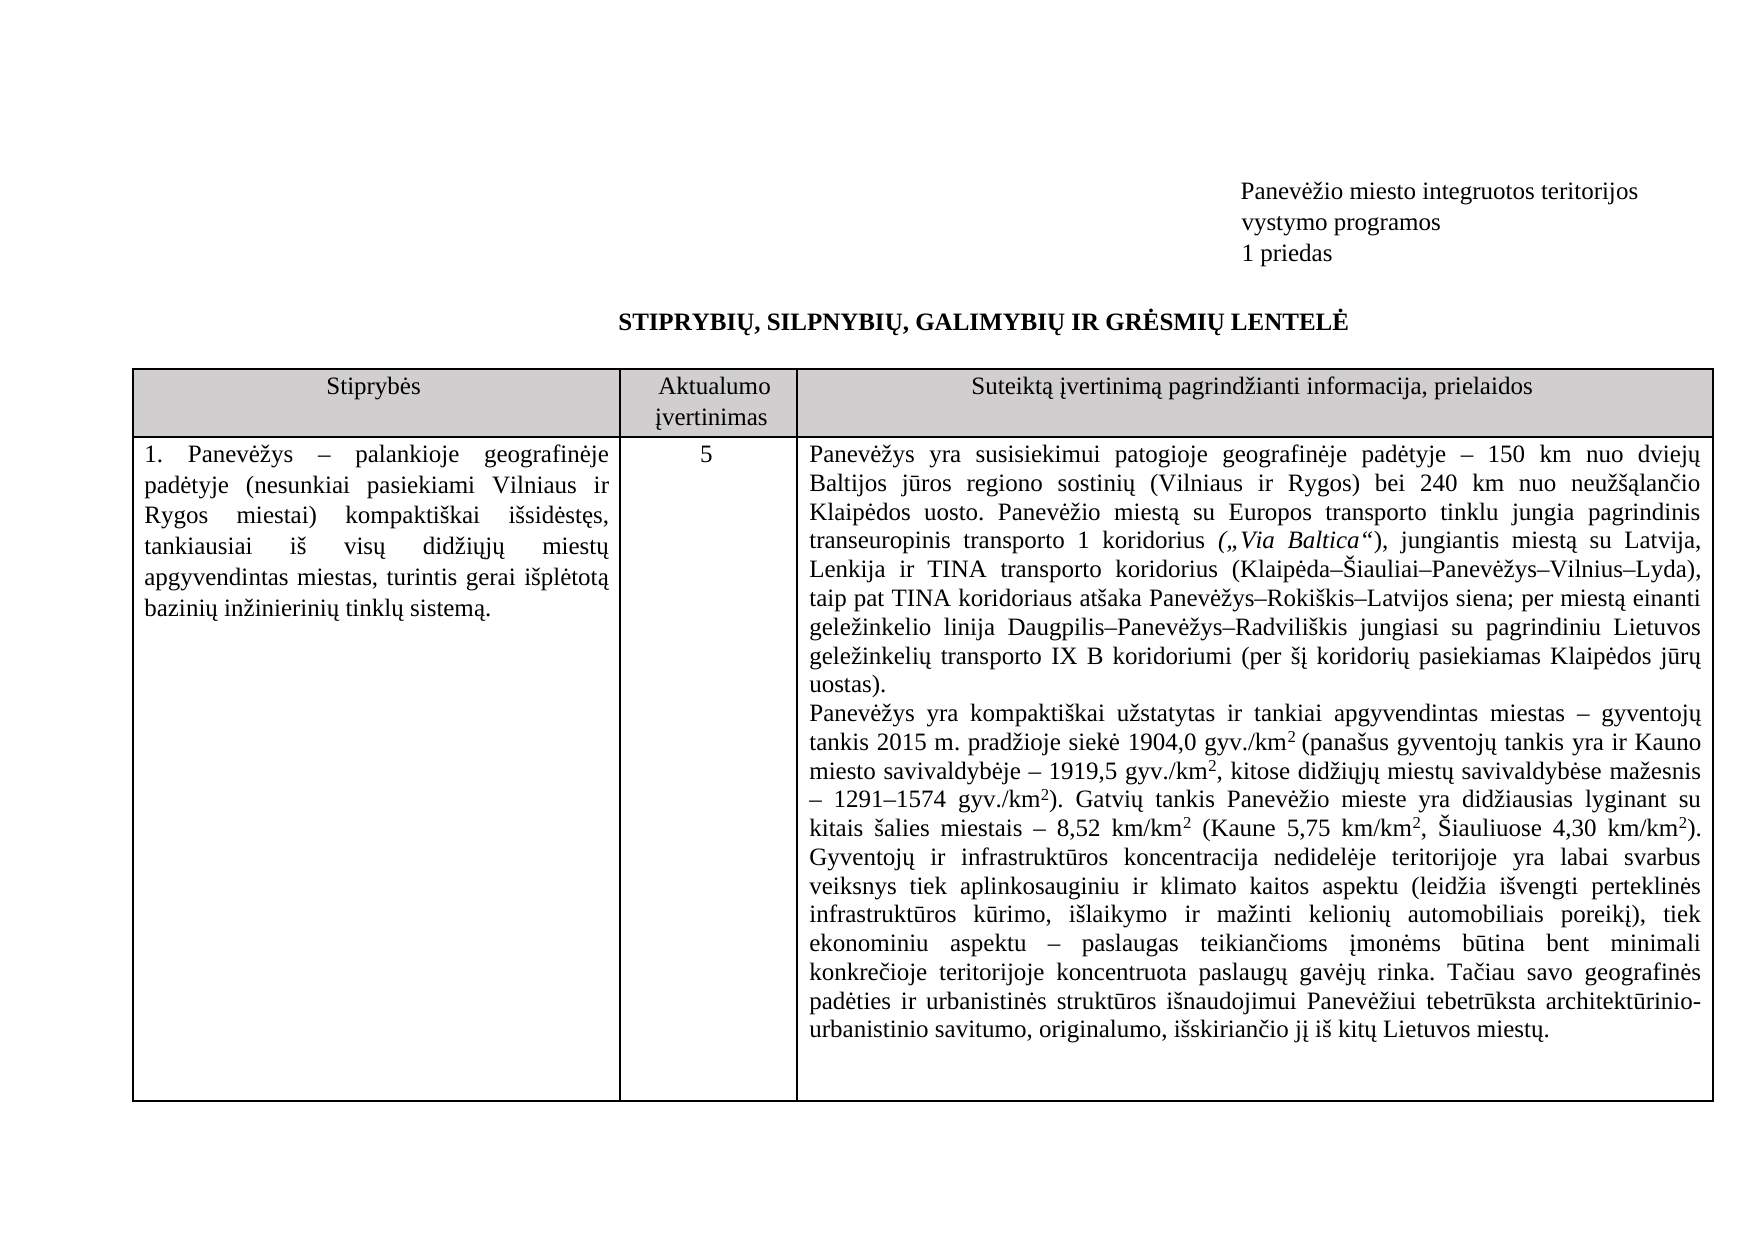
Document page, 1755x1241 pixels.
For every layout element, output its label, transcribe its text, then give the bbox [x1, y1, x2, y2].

table_cell 1. Panevėžys – palankioje geografinėje padėtyje (nesunkiai pasiekiami Vilniaus ir Rygos miestai) kompaktiškai išsidėstęs, tankiausiai iš visų didžiųjų miestų apgyvendintas miestas, turintis gerai išplėtotą bazinių inžinierinių tinklų sistemą. [134, 438, 619, 1099]
text STIPRYBIŲ, SILPNYBIŲ, GALIMYBIŲ IR GRĖSMIŲ LENTELĖ [357, 307, 1616, 335]
table_header Suteiktą įvertinimą pagrindžianti informacija, prielaidos [798, 370, 1712, 436]
table_cell 5 [621, 438, 796, 1099]
text 1 priedas [178, 238, 1497, 267]
text vystymo programos [178, 207, 1497, 236]
table_header Stiprybės [134, 370, 619, 436]
table_cell Panevėžys yra susisiekimui patogioje geografinėje padėtyje – 150 km nuo dviejų Baltijos jūros regiono sostinių (Vilniaus ir Rygos) bei 240 km nuo neužšąlančio Klaipėdos uosto. Panevėžio miestą su Europos transporto tinklu jungia pagrindinis transeuropinis transporto 1 koridorius („Via Baltica“), jungiantis miestą su Latvija, Lenkija ir TINA transporto koridorius (Klaipėda–Šiauliai–Panevėžys–Vilnius–Lyda), taip pat TINA koridoriaus atšaka Panevėžys–Rokiškis–Latvijos siena; per miestą einanti geležinkelio linija Daugpilis–Panevėžys–Radviliškis jungiasi su pagrindiniu Lietuvos geležinkelių transporto IX B koridoriumi (per šį koridorių pasiekiamas Klaipėdos jūrų uostas). Panevėžys yra kompaktiškai užstatytas ir tankiai apgyvendintas miestas – gyventojų tankis 2015 m. pradžioje siekė 1904,0 gyv./km2 (panašus gyventojų tankis yra ir Kauno miesto savivaldybėje – 1919,5 gyv./km2, kitose didžiųjų miestų savivaldybėse mažesnis – 1291–1574 gyv./km2). Gatvių tankis Panevėžio mieste yra didžiausias lyginant su kitais šalies miestais – 8,52 km/km2 (Kaune 5,75 km/km2, Šiauliuose 4,30 km/km2). Gyventojų ir infrastruktūros koncentracija nedidelėje teritorijoje yra labai svarbus veiksnys tiek aplinkosauginiu ir klimato kaitos aspektu (leidžia išvengti perteklinės infrastruktūros kūrimo, išlaikymo ir mažinti kelionių automobiliais poreikį), tiek ekonominiu aspektu – paslaugas teikiančioms įmonėms būtina bent minimali konkrečioje teritorijoje koncentruota paslaugų gavėjų rinka. Tačiau savo geografinės padėties ir urbanistinės struktūros išnaudojimui Panevėžiui tebetrūksta architektūrinio-urbanistinio savitumo, originalumo, išskiriančio jį iš kitų Lietuvos miestų. [798, 438, 1712, 1099]
text Panevėžio miesto integruotos teritorijos [177, 176, 1694, 205]
table_header Aktualumo įvertinimas [621, 370, 796, 436]
